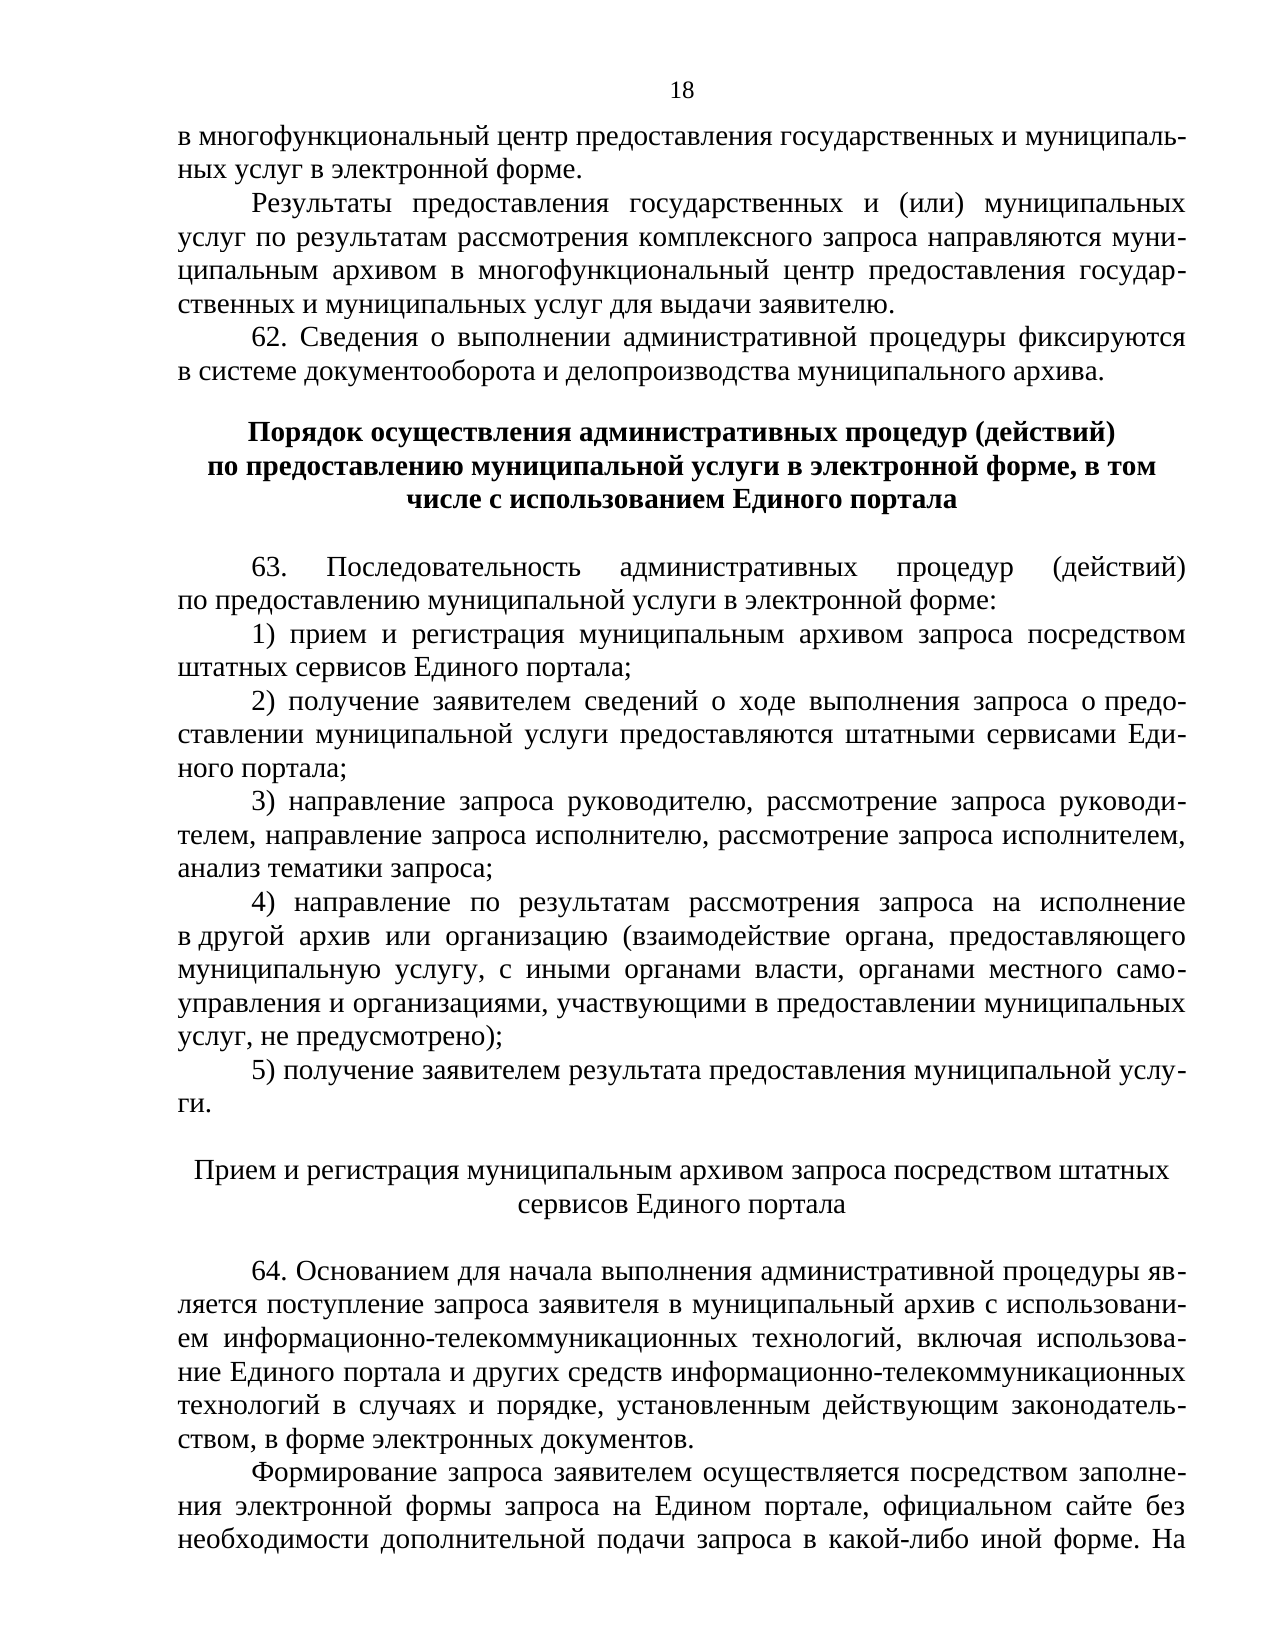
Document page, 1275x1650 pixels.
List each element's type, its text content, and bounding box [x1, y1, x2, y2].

text 64. Основанием для начала выполнения административной процедуры яв­ляется поступление запроса заявителя в муниципальный архив с использовани­ем информационно-телекоммуникационных технологий, включая использова­ние Единого портала и других средств информационно-телекоммуникационных технологий в случаях и порядке, установленным действующим законодатель­ством, в форме электронных документов. [177, 1253, 1186, 1454]
text 1) прием и регистрация муниципальным архивом запроса посредством штатных сервисов Единого портала; [177, 616, 1186, 683]
text Порядок осуществления административных процедур (действий) [177, 414, 1186, 448]
text 3) направление запроса руководителю, рассмотрение запроса руководи­телем, направление запроса исполнителю, рассмотрение запроса исполнителем, анализ тематики запроса; [177, 783, 1186, 884]
text 4) направление по результатам рассмотрения запроса на исполнение в другой архив или организацию (взаимодействие органа, предоставляющего муниципальную услугу, с иными органами власти, органами местного само­управления и организациями, участвующими в предоставлении муниципальных услуг, не предусмотрено); [177, 884, 1186, 1052]
text Формирование запроса заявителем осуществляется посредством заполне­ния электронной формы запроса на Едином портале, официальном сайте без необходимости дополнительной подачи запроса в какой-либо иной форме. На [177, 1454, 1186, 1555]
text 63. Последовательность административных процедур (действий) по предоставлению муниципальной услуги в электронной форме: [177, 549, 1186, 616]
text 2) получение заявителем сведений о ходе выполнения запроса о предо­ставлении муниципальной услуги предоставляются штатными сервисами Еди­ного портала; [177, 683, 1186, 783]
text Прием и регистрация муниципальным архивом запроса посредством штатных сервисов Единого портала [177, 1152, 1186, 1219]
text по предо­ставлению муниципальной услуги в электронной форме, в том числе с ис­пользованием Единого портала [177, 448, 1186, 515]
text 62. Сведения о выполнении административной процедуры фиксируются в системе документооборота и делопроизводства муниципального архива. [177, 319, 1186, 386]
text Результаты предоставления государственных и (или) муниципальных услуг по результатам рассмотрения комплексного запроса направляются муни­ципальным архивом в многофункциональный центр предоставления государ­ственных и муниципальных услуг для выдачи заявителю. [177, 185, 1186, 319]
text в многофункциональный центр предоставления государственных и муниципаль­ных услуг в электронной форме. [177, 118, 1186, 185]
text 5) получение заявителем результата предоставления муниципальной услу­ги. [177, 1052, 1186, 1119]
